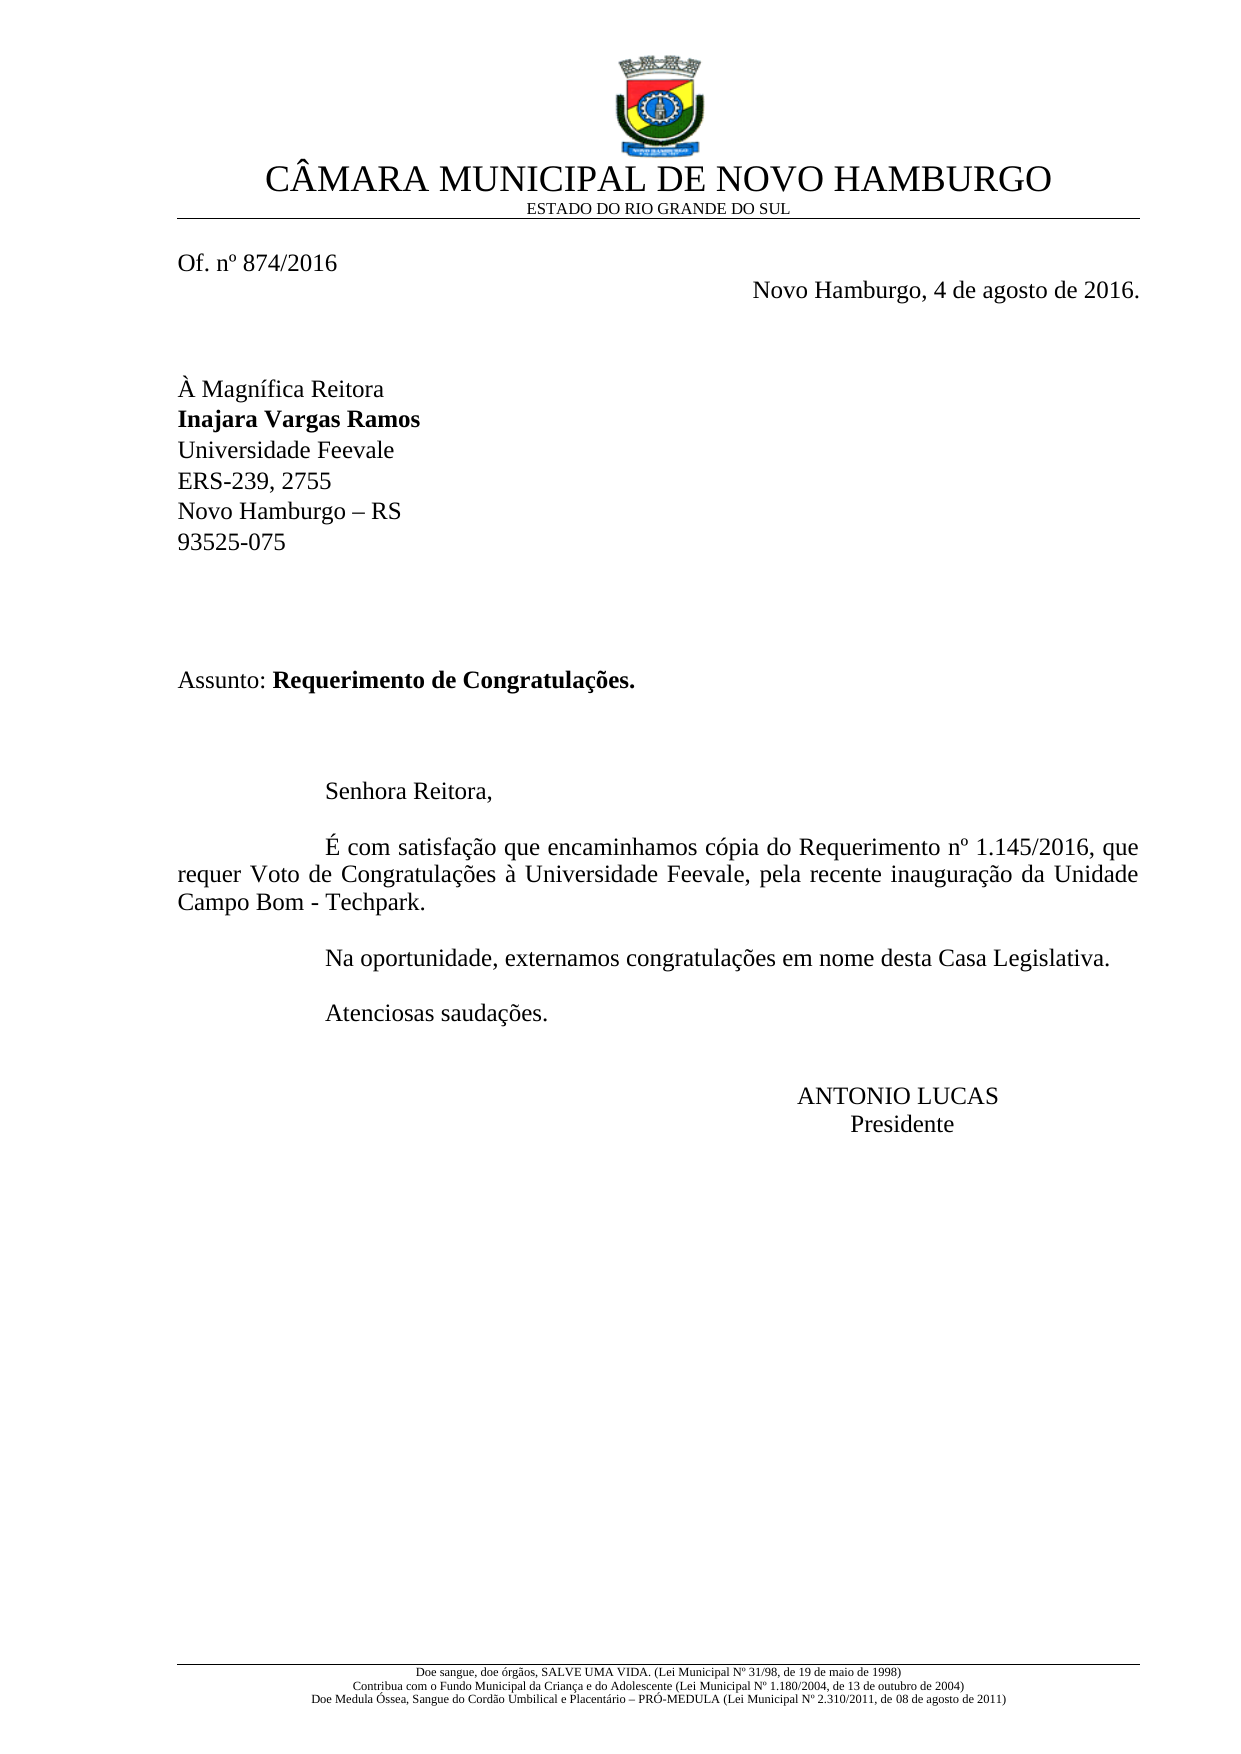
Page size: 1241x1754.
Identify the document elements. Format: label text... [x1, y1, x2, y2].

text Novo Hamburgo – RS [177, 497, 1140, 525]
text Universidade Feevale [177, 436, 1140, 464]
picture [608, 47, 709, 163]
text À Magnífica Reitora [177, 375, 1140, 403]
text Presidente [177, 1110, 1140, 1138]
text Of. nº 874/2016 [177, 249, 1140, 276]
text Na oportunidade, externamos congratulações em nome desta Casa Legislativa. [177, 944, 1140, 971]
text 93525-075 [177, 528, 1140, 556]
text Inajara Vargas Ramos [177, 406, 1140, 433]
text Atenciosas saudações. [177, 999, 1140, 1027]
text ANTONIO LUCAS [797, 1082, 1140, 1110]
text Senhora Reitora, [177, 777, 1140, 805]
text ERS-239, 2755 [177, 467, 1140, 494]
text Assunto: Requerimento de Congratulações. [177, 667, 1140, 694]
text Novo Hamburgo, 4 de agosto de 2016. [177, 276, 1140, 304]
text É com satisfação que encaminhamos cópia do Requerimento nº 1.145/2016, que requer Voto de Congratulações à Universidade Feevale, pela recente inauguração da Unidade Campo Bom - Techpark. [177, 833, 1140, 916]
